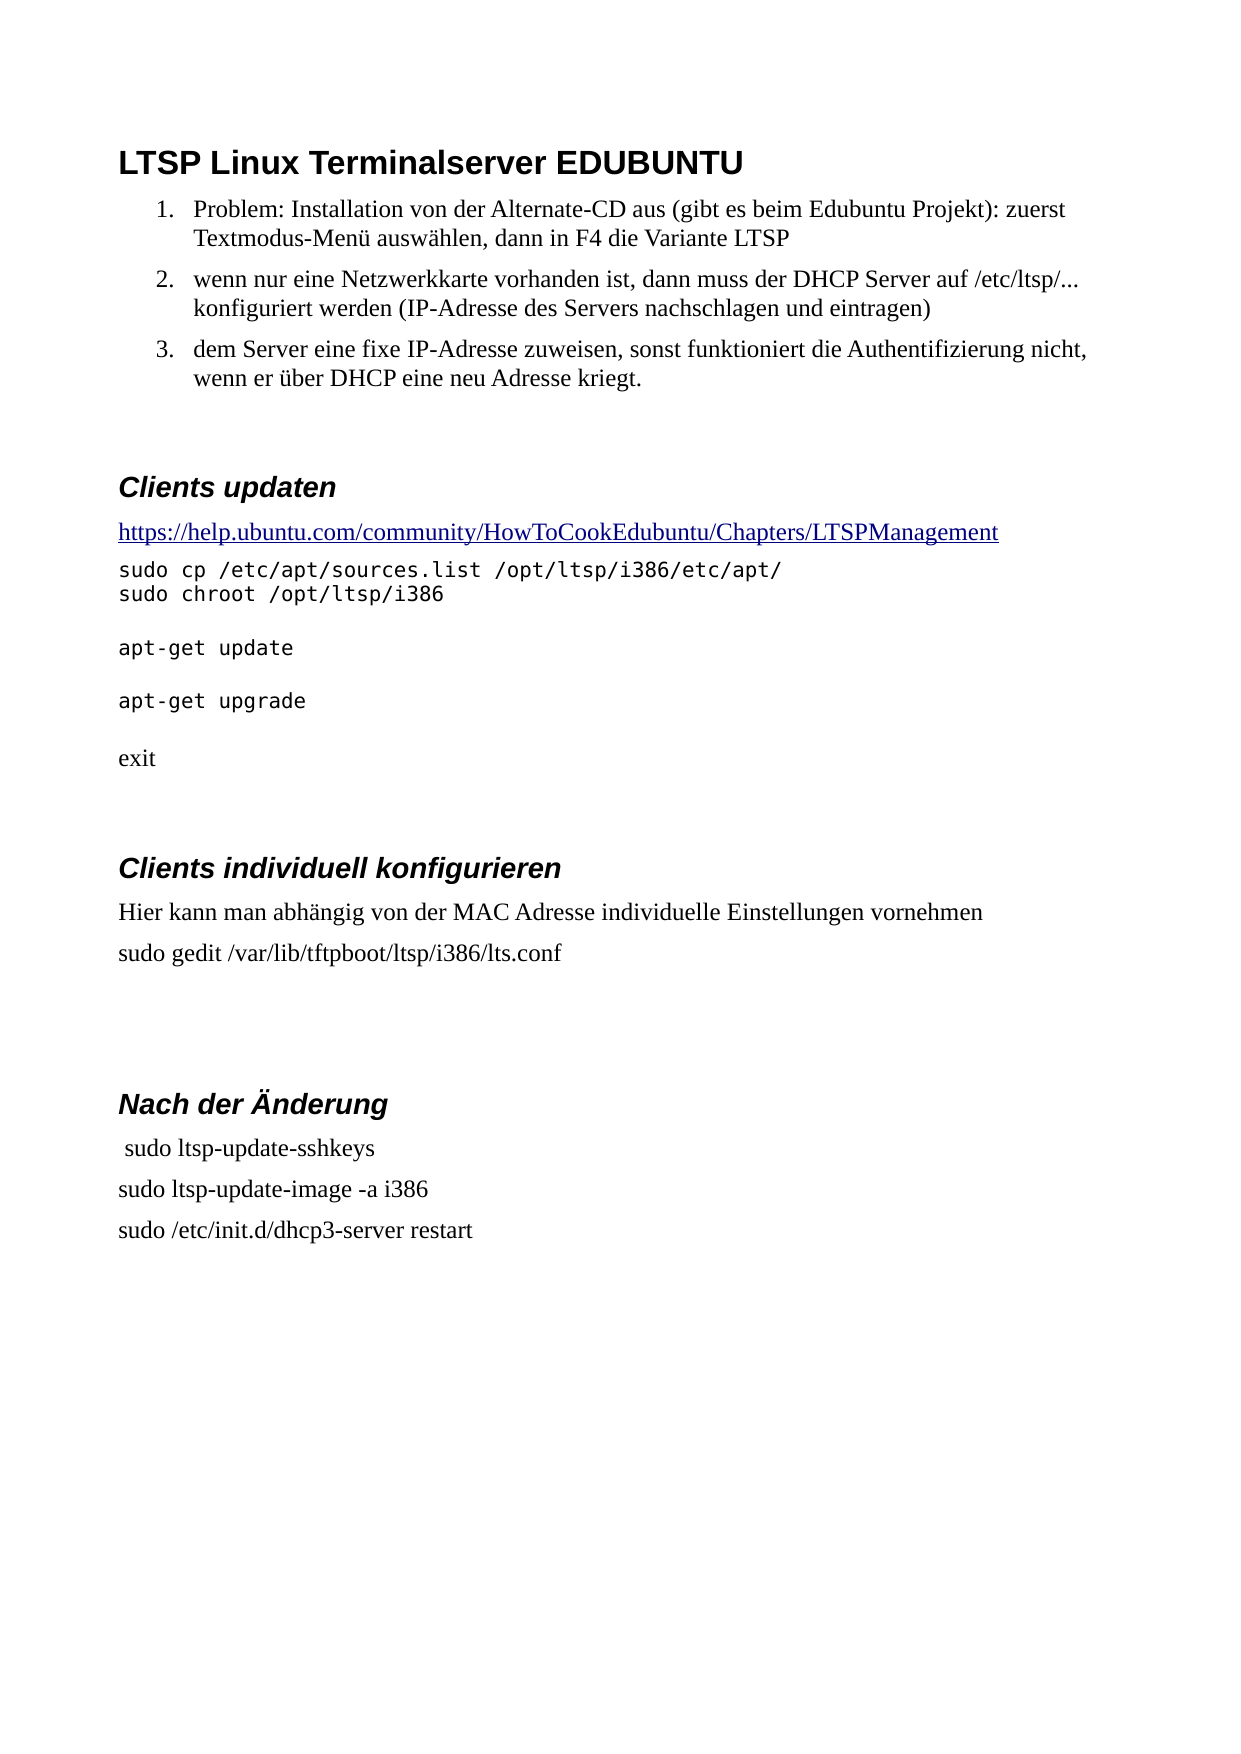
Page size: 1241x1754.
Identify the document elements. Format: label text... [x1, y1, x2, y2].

list Problem: Installation von der Alternate-CD aus (gibt es beim Edubuntu Projekt): zuerst Textmodus-Menü auswählen, dann in F4 die Variante LTSP [156, 194, 1122, 252]
text sudo gedit /var/lib/tftpboot/ltsp/i386/lts.conf [118, 938, 1122, 967]
text apt-get update [118, 636, 1122, 660]
list wenn nur eine Netzwerkkarte vorhanden ist, dann muss der DHCP Server auf /etc/ltsp/... konfiguriert werden (IP-Adresse des Servers nachschlagen und eintragen) [156, 264, 1122, 322]
list dem Server eine fixe IP-Adresse zuweisen, sonst funktioniert die Authentifizierung nicht, wenn er über DHCP eine neu Adresse kriegt. [156, 334, 1122, 392]
text sudo cp /etc/apt/sources.list /opt/ltsp/i386/etc/apt/ [118, 558, 1122, 582]
subtitle LTSP Linux Terminalserver EDUBUNTU [118, 143, 1122, 182]
subtitle Clients individuell konfigurieren [118, 851, 1122, 884]
text apt-get upgrade [118, 689, 1122, 714]
text sudo ltsp-update-image -a i386 [118, 1174, 1122, 1203]
text sudo chroot /opt/ltsp/i386 [118, 582, 1122, 606]
subtitle Clients updaten [118, 471, 1122, 504]
subtitle Nach der Änderung [118, 1087, 1122, 1120]
text sudo /etc/init.d/dhcp3-server restart [118, 1215, 1122, 1244]
text https://help.ubuntu.com/community/HowToCookEdubuntu/Chapters/LTSPManagement [118, 517, 1122, 545]
text sudo ltsp-update-sshkeys [118, 1133, 1122, 1162]
text Hier kann man abhängig von der MAC Adresse individuelle Einstellungen vornehmen [118, 897, 1122, 926]
text exit [118, 743, 1122, 772]
